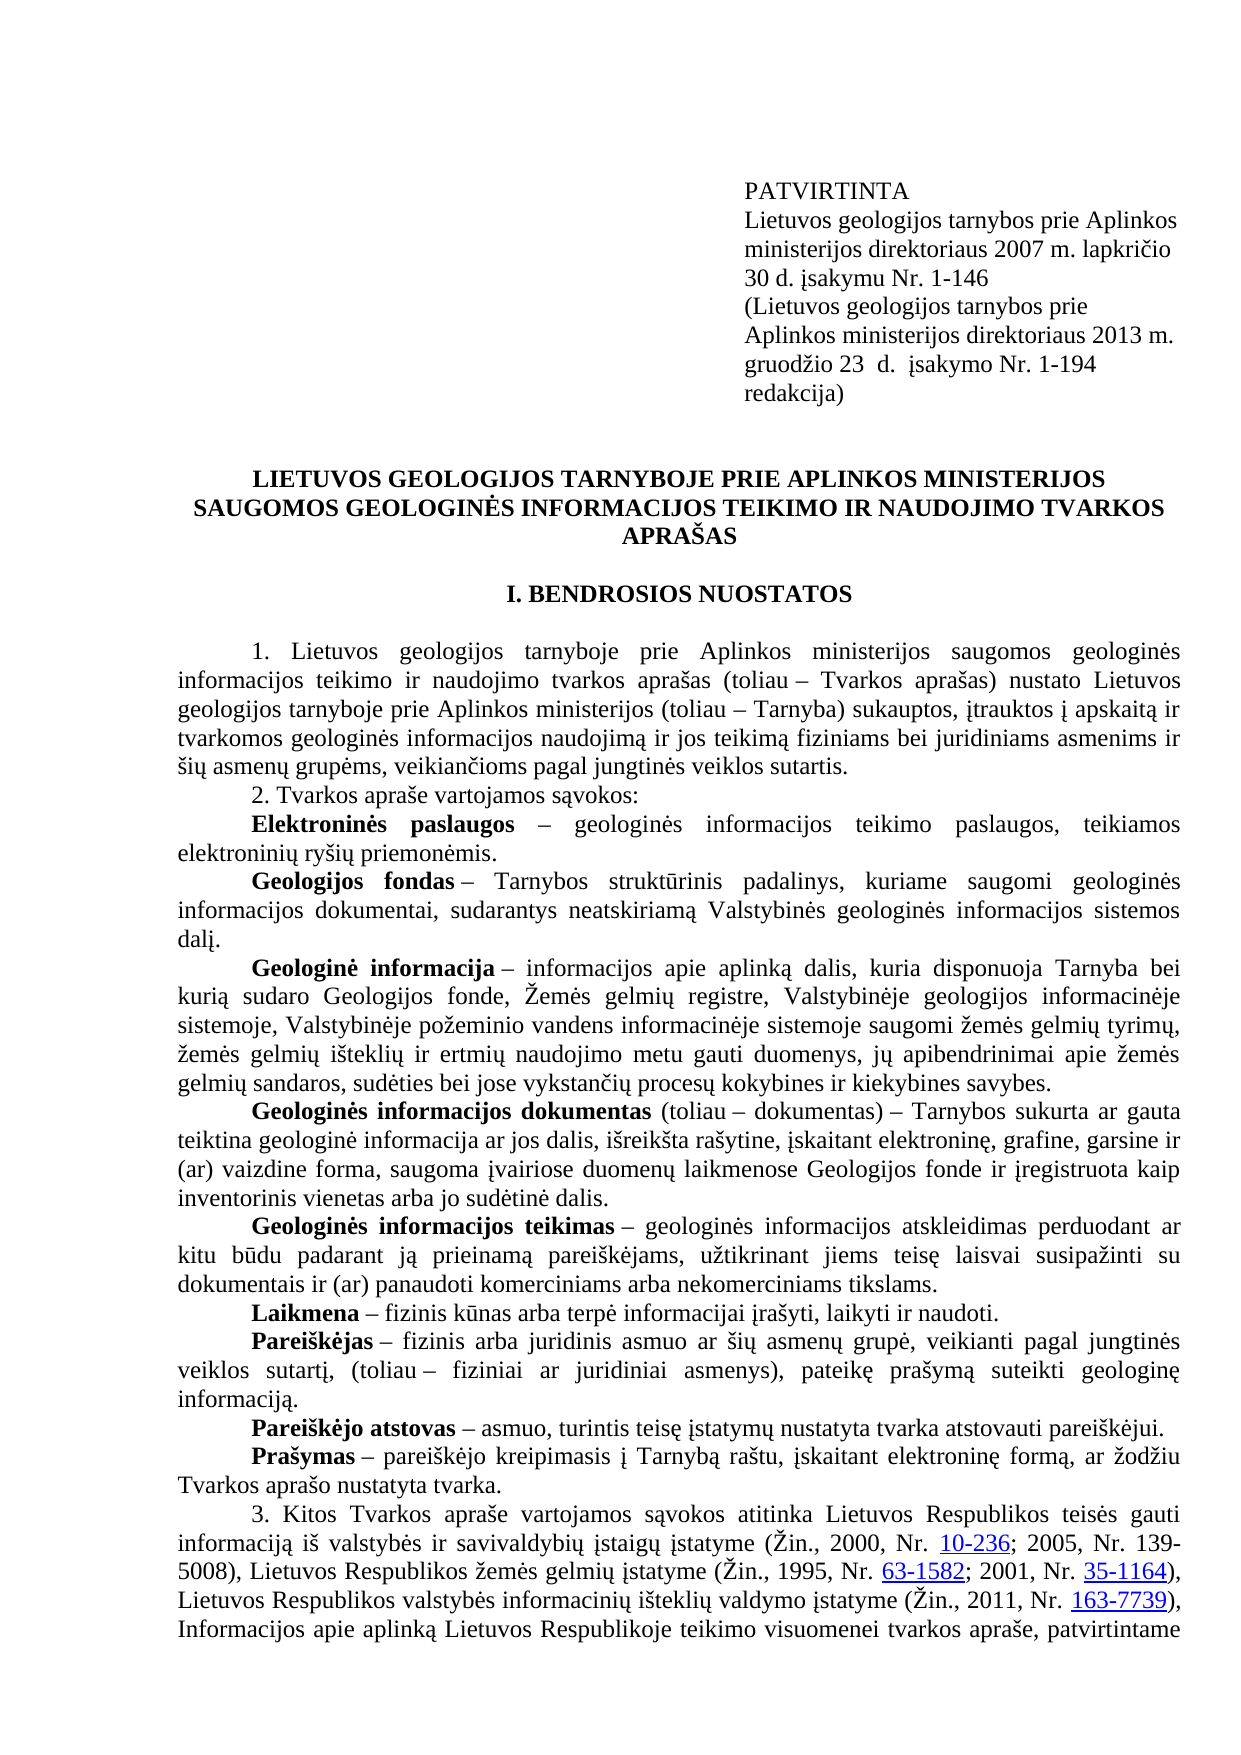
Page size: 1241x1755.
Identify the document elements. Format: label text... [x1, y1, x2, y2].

text 2. Tvarkos apraše vartojamos sąvokos: [177, 780, 1181, 809]
text Pareiškėjas – fizinis arba juridinis asmuo ar šių asmenų grupė, veikianti pagal jungtinės veiklos sutartį, (toliau – fiziniai ar juridiniai asmenys), pateikę prašymą suteikti geologinę informaciją. [177, 1326, 1181, 1413]
text LIETUVOS GEOLOGIJOS TARNYBOJE PRIE APLINKOS MINISTERIJOS SAUGOMOS GEOLOGINĖS INFORMACIJOS TEIKIMO Ir NAUDOJIMO TVARKOS APRAŠAS [177, 464, 1181, 550]
text Geologinė informacija – informacijos apie aplinką dalis, kuria disponuoja Tarnyba bei kurią sudaro Geologijos fonde, Žemės gelmių registre, Valstybinėje geologijos informacinėje sistemoje, Valstybinėje požeminio vandens informacinėje sistemoje saugomi žemės gelmių tyrimų, žemės gelmių išteklių ir ertmių naudojimo metu gauti duomenys, jų apibendrinimai apie žemės gelmių sandaros, sudėties bei jose vykstančių procesų kokybines ir kiekybines savybes. [177, 953, 1181, 1096]
text Geologijos fondas – Tarnybos struktūrinis padalinys, kuriame saugomi geologinės informacijos dokumentai, sudarantys neatskiriamą Valstybinės geologinės informacijos sistemos dalį. [177, 866, 1181, 953]
text PATVIRTINTA [744, 176, 1181, 205]
text 1. Lietuvos geologijos tarnyboje prie Aplinkos ministerijos saugomos geologinės informacijos teikimo ir naudojimo tvarkos aprašas (toliau – Tvarkos aprašas) nustato Lietuvos geologijos tarnyboje prie Aplinkos ministerijos (toliau – Tarnyba) sukauptos, įtrauktos į apskaitą ir tvarkomos geologinės informacijos naudojimą ir jos teikimą fiziniams bei juridiniams asmenims ir šių asmenų grupėms, veikiančioms pagal jungtinės veiklos sutartis. [177, 636, 1181, 780]
text Laikmena – fizinis kūnas arba terpė informacijai įrašyti, laikyti ir naudoti. [177, 1298, 1181, 1326]
text Elektroninės paslaugos – geologinės informacijos teikimo paslaugos, teikiamos elektroninių ryšių priemonėmis. [177, 809, 1181, 866]
text I. BENDROSIOS NUOSTATOS [177, 579, 1181, 608]
text Geologinės informacijos teikimas – geologinės informacijos atskleidimas perduodant ar kitu būdu padarant ją prieinamą pareiškėjams, užtikrinant jiems teisę laisvai susipažinti su dokumentais ir (ar) panaudoti komerciniams arba nekomerciniams tikslams. [177, 1211, 1181, 1298]
text Pareiškėjo atstovas – asmuo, turintis teisę įstatymų nustatyta tvarka atstovauti pareiškėjui. [177, 1413, 1181, 1441]
text Lietuvos geologijos tarnybos prie Aplinkos ministerijos direktoriaus 2007 m. lapkričio 30 d. įsakymu Nr. 1-146 [744, 205, 1181, 291]
text Geologinės informacijos dokumentas (toliau – dokumentas) – Tarnybos sukurta ar gauta teiktina geologinė informacija ar jos dalis, išreikšta rašytine, įskaitant elektroninę, grafine, garsine ir (ar) vaizdine forma, saugoma įvairiose duomenų laikmenose Geologijos fonde ir įregistruota kaip inventorinis vienetas arba jo sudėtinė dalis. [177, 1096, 1181, 1211]
text 3. Kitos Tvarkos apraše vartojamos sąvokos atitinka Lietuvos Respublikos teisės gauti informaciją iš valstybės ir savivaldybių įstaigų įstatyme (Žin., 2000, Nr. 10-236; 2005, Nr. 139-5008), Lietuvos Respublikos žemės gelmių įstatyme (Žin., 1995, Nr. 63-1582; 2001, Nr. 35-1164), Lietuvos Respublikos valstybės informacinių išteklių valdymo įstatyme (Žin., 2011, Nr. 163-7739), Informacijos apie aplinką Lietuvos Respublikoje teikimo visuomenei tvarkos apraše, patvirtintame [177, 1499, 1181, 1643]
text (Lietuvos geologijos tarnybos prie Aplinkos ministerijos direktoriaus 2013 m. gruodžio 23 d. įsakymo Nr. 1-194 redakcija) [744, 291, 1181, 406]
text Prašymas – pareiškėjo kreipimasis į Tarnybą raštu, įskaitant elektroninę formą, ar žodžiu Tvarkos aprašo nustatyta tvarka. [177, 1441, 1181, 1499]
